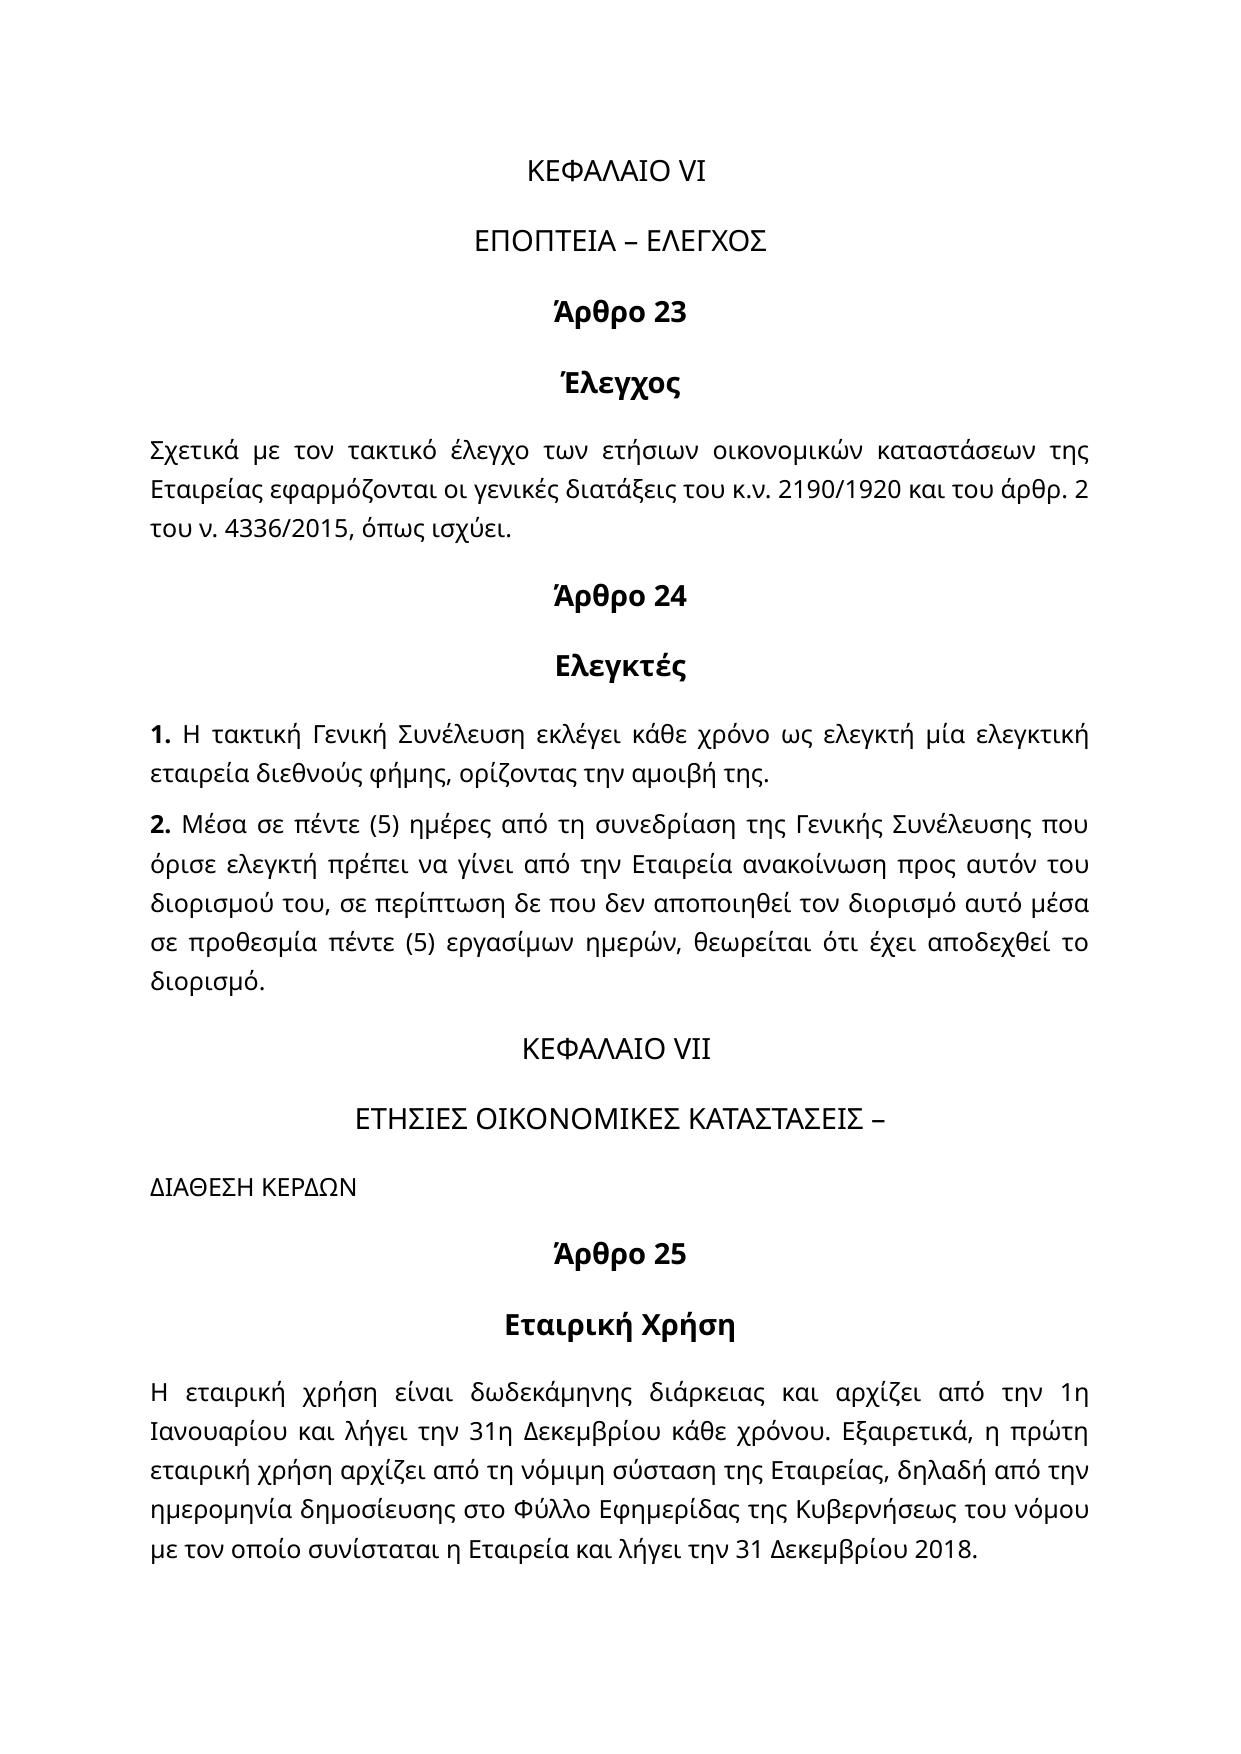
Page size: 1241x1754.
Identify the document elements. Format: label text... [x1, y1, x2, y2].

text Η εταιρική χρήση είναι δωδεκάμηνης διάρκειας και αρχίζει από την 1η Ιανουαρίου και λήγει την 31η Δεκεμβρίου κάθε χρόνου. Εξαιρετικά, η πρώτη εταιρική χρήση αρχίζει από τη νόμιμη σύσταση της Εταιρείας, δηλαδή από την ημερομηνία δημοσίευσης στο Φύλλο Εφημερίδας της Κυβερνήσεως του νόμου με τον οποίο συνίσταται η Εταιρεία και λήγει την 31 Δεκεμβρίου 2018. [150, 1374, 1090, 1565]
subtitle Άρθρο 23 [150, 291, 1090, 331]
text 1. Η τακτική Γενική Συνέλευση εκλέγει κάθε χρόνο ως ελεγκτή μία ελεγκτική εταιρεία διεθνούς φήμης, ορίζοντας την αμοιβή της. [150, 716, 1090, 789]
subtitle ΕΤΗΣΙΕΣ ΟΙΚΟΝΟΜΙΚΕΣ ΚΑΤΑΣΤΑΣΕΙΣ – [150, 1098, 1090, 1138]
text ΔΙΑΘΕΣΗ ΚΕΡΔΩΝ [150, 1169, 1090, 1203]
subtitle Ελεγκτές [150, 646, 1090, 685]
text Σχετικά με τον τακτικό έλεγχο των ετήσιων οικονομικών καταστάσεων της Εταιρείας εφαρμόζονται οι γενικές διατάξεις του κ.ν. 2190/1920 και του άρθρ. 2 του ν. 4336/2015, όπως ισχύει. [150, 432, 1090, 545]
subtitle ΕΠΟΠΤΕΙΑ – ΕΛΕΓΧΟΣ [150, 221, 1090, 260]
subtitle Άρθρο 24 [150, 575, 1090, 615]
subtitle Έλεγχος [150, 362, 1090, 402]
subtitle ΚΕΦΑΛΑΙΟ VΙ [150, 150, 1090, 190]
subtitle ΚΕΦΑΛΑΙΟ VΙΙ [150, 1028, 1090, 1068]
subtitle Εταιρική Χρήση [150, 1304, 1090, 1344]
subtitle Άρθρο 25 [150, 1233, 1090, 1273]
text 2. Μέσα σε πέντε (5) ημέρες από τη συνεδρίαση της Γενικής Συνέλευσης που όρισε ελεγκτή πρέπει να γίνει από την Εταιρεία ανακοίνωση προς αυτόν του διορισμού του, σε περίπτωση δε που δεν αποποιηθεί τον διορισμό αυτό μέσα σε προθεσμία πέντε (5) εργασίμων ημερών, θεωρείται ότι έχει αποδεχθεί το διορισμό. [150, 807, 1090, 998]
